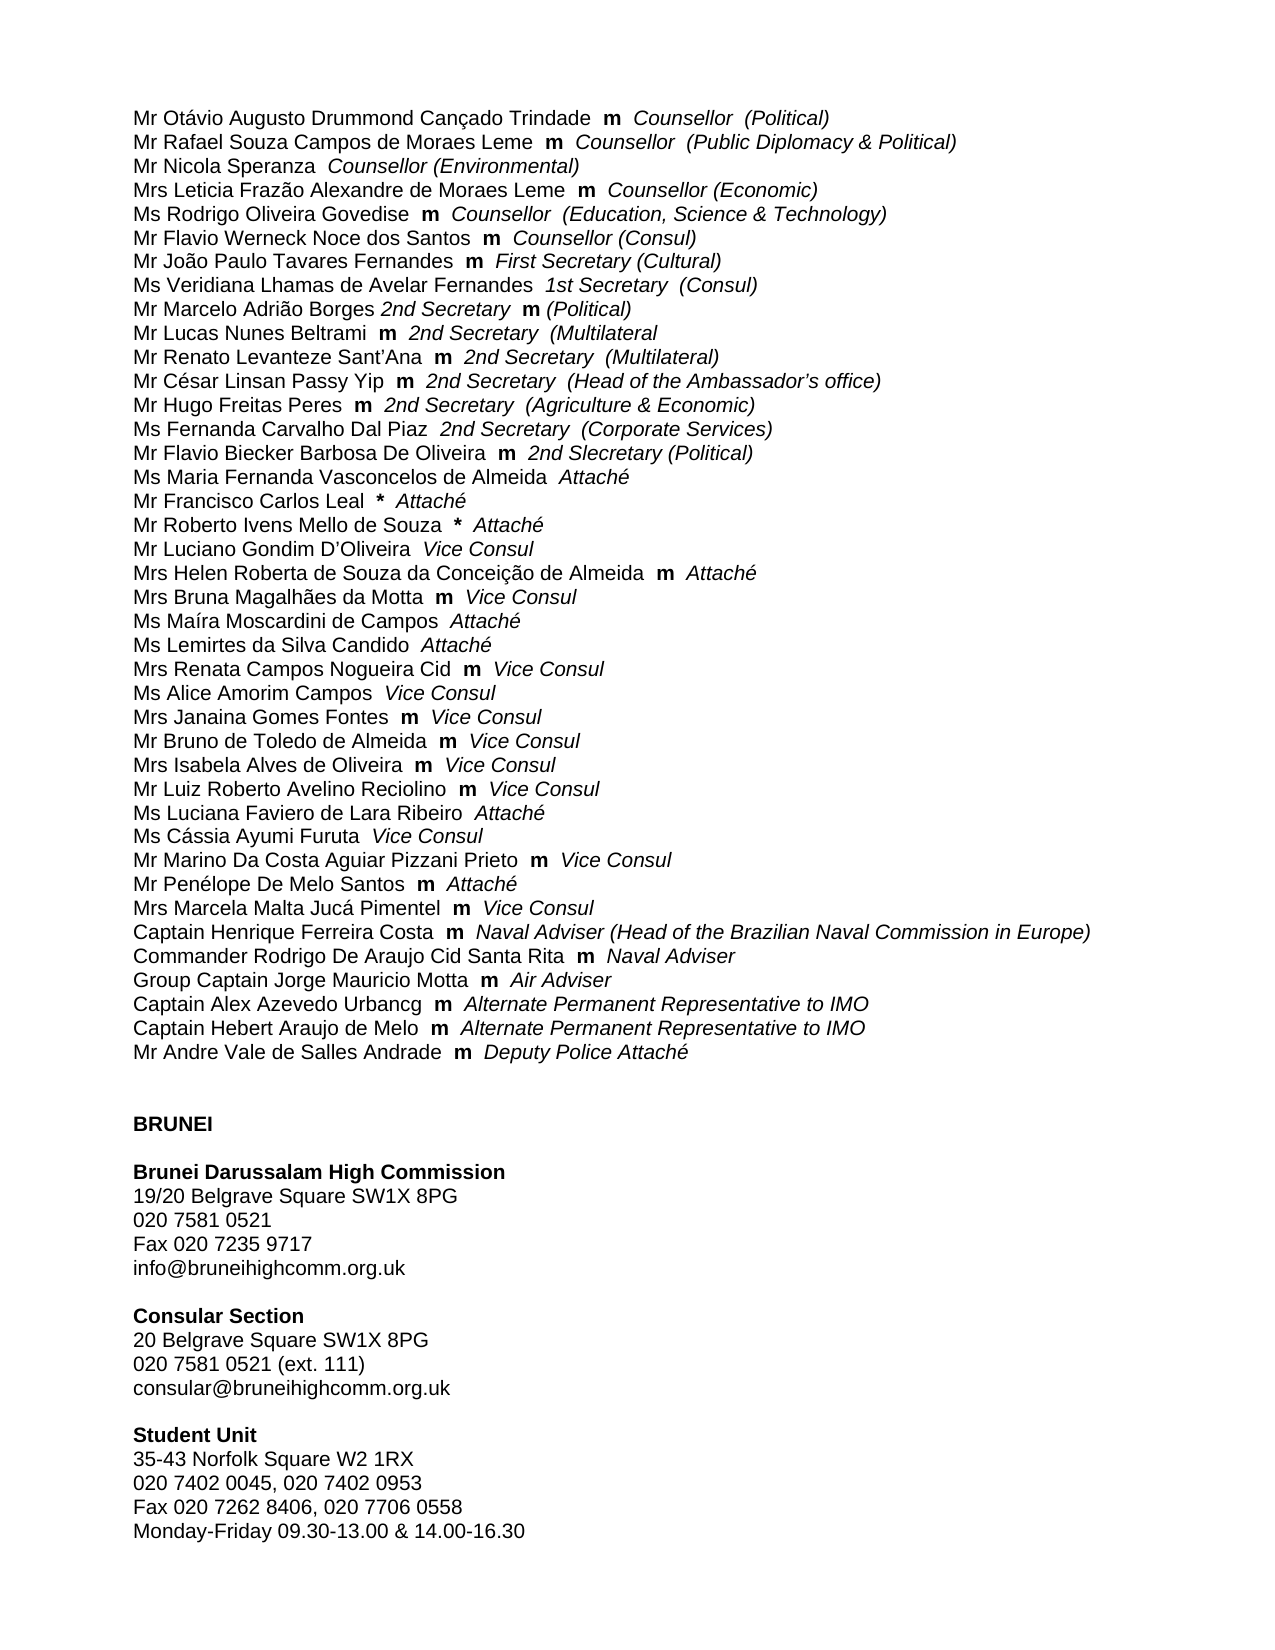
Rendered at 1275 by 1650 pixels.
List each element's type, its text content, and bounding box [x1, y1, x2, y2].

text Ms Lemirtes da Silva Candido Attaché [133, 633, 1181, 657]
subtitle Student Unit [133, 1423, 1181, 1447]
text Ms Veridiana Lhamas de Avelar Fernandes 1st Secretary (Consul) [133, 273, 1181, 297]
text Mr Nicola Speranza Counsellor (Environmental) [133, 153, 1181, 177]
subtitle Consular Section [133, 1303, 1181, 1327]
text Ms Rodrigo Oliveira Govedise m Counsellor (Education, Science & Technology) [133, 201, 1181, 225]
text Mr César Linsan Passy Yip m 2nd Secretary (Head of the Ambassador’s office) [133, 369, 1181, 393]
text Mr Roberto Ivens Mello de Souza * Attaché [133, 513, 1181, 537]
text 35-43 Norfolk Square W2 1RX [133, 1447, 1181, 1471]
text Mr Luciano Gondim D’Oliveira Vice Consul [133, 537, 1181, 561]
text Ms Alice Amorim Campos Vice Consul [133, 681, 1181, 704]
text Monday-Friday 09.30-13.00 & 14.00-16.30 [133, 1519, 1181, 1543]
text Commander Rodrigo De Araujo Cid Santa Rita m Naval Adviser [133, 944, 1181, 968]
text Mrs Renata Campos Nogueira Cid m Vice Consul [133, 657, 1181, 681]
text Mrs Janaina Gomes Fontes m Vice Consul [133, 704, 1181, 728]
subtitle BRUNEI [133, 1112, 1181, 1136]
text Mr Francisco Carlos Leal * Attaché [133, 489, 1181, 513]
text Ms Maria Fernanda Vasconcelos de Almeida Attaché [133, 465, 1181, 489]
text Ms Maíra Moscardini de Campos Attaché [133, 609, 1181, 633]
text Mrs Helen Roberta de Souza da Conceição de Almeida m Attaché [133, 561, 1181, 585]
text Mr Flavio Werneck Noce dos Santos m Counsellor (Consul) [133, 225, 1181, 249]
text Ms Cássia Ayumi Furuta Vice Consul [133, 824, 1181, 848]
text 19/20 Belgrave Square SW1X 8PG [133, 1184, 1181, 1208]
text Fax 020 7262 8406, 020 7706 0558 [133, 1495, 1181, 1519]
text consular@bruneihighcomm.org.uk [133, 1375, 1181, 1399]
text 020 7581 0521 (ext. 111) [133, 1351, 1181, 1375]
text Mr Andre Vale de Salles Andrade m Deputy Police Attaché [133, 1040, 1181, 1064]
subtitle Brunei Darussalam High Commission [133, 1160, 1181, 1184]
text Mr Rafael Souza Campos de Moraes Leme m Counsellor (Public Diplomacy & Political) [133, 129, 1181, 153]
text 20 Belgrave Square SW1X 8PG [133, 1327, 1181, 1351]
text Mr Hugo Freitas Peres m 2nd Secretary (Agriculture & Economic) [133, 393, 1181, 417]
text Mr Flavio Biecker Barbosa De Oliveira m 2nd Slecretary (Political) [133, 441, 1181, 465]
text Fax 020 7235 9717 [133, 1232, 1181, 1256]
text Captain Hebert Araujo de Melo m Alternate Permanent Representative to IMO [133, 1016, 1181, 1040]
text Mrs Isabela Alves de Oliveira m Vice Consul [133, 752, 1181, 776]
text Mr Bruno de Toledo de Almeida m Vice Consul [133, 728, 1181, 752]
text Mr Lucas Nunes Beltrami m 2nd Secretary (Multilateral [133, 321, 1181, 345]
text Mr Marino Da Costa Aguiar Pizzani Prieto m Vice Consul [133, 848, 1181, 872]
text Ms Luciana Faviero de Lara Ribeiro Attaché [133, 800, 1181, 824]
text Mr Marcelo Adrião Borges 2nd Secretary m (Political) [133, 297, 1181, 321]
text Mr Penélope De Melo Santos m Attaché [133, 872, 1181, 896]
text Mr Otávio Augusto Drummond Cançado Trindade m Counsellor (Political) [133, 106, 1181, 129]
text Mr Luiz Roberto Avelino Reciolino m Vice Consul [133, 776, 1181, 800]
text Mrs Leticia Frazão Alexandre de Moraes Leme m Counsellor (Economic) [133, 177, 1181, 201]
text Group Captain Jorge Mauricio Motta m Air Adviser [133, 968, 1181, 992]
text 020 7402 0045, 020 7402 0953 [133, 1471, 1181, 1495]
text Mr João Paulo Tavares Fernandes m First Secretary (Cultural) [133, 249, 1181, 273]
text 020 7581 0521 [133, 1208, 1181, 1232]
text Ms Fernanda Carvalho Dal Piaz 2nd Secretary (Corporate Services) [133, 417, 1181, 441]
text info@bruneihighcomm.org.uk [133, 1256, 1181, 1279]
text Captain Henrique Ferreira Costa m Naval Adviser (Head of the Brazilian Naval Commission in Europe) [133, 920, 1181, 944]
text Mr Renato Levanteze Sant’Ana m 2nd Secretary (Multilateral) [133, 345, 1181, 369]
text Mrs Bruna Magalhães da Motta m Vice Consul [133, 585, 1181, 609]
text Mrs Marcela Malta Jucá Pimentel m Vice Consul [133, 896, 1181, 920]
text Captain Alex Azevedo Urbancg m Alternate Permanent Representative to IMO [133, 992, 1181, 1016]
